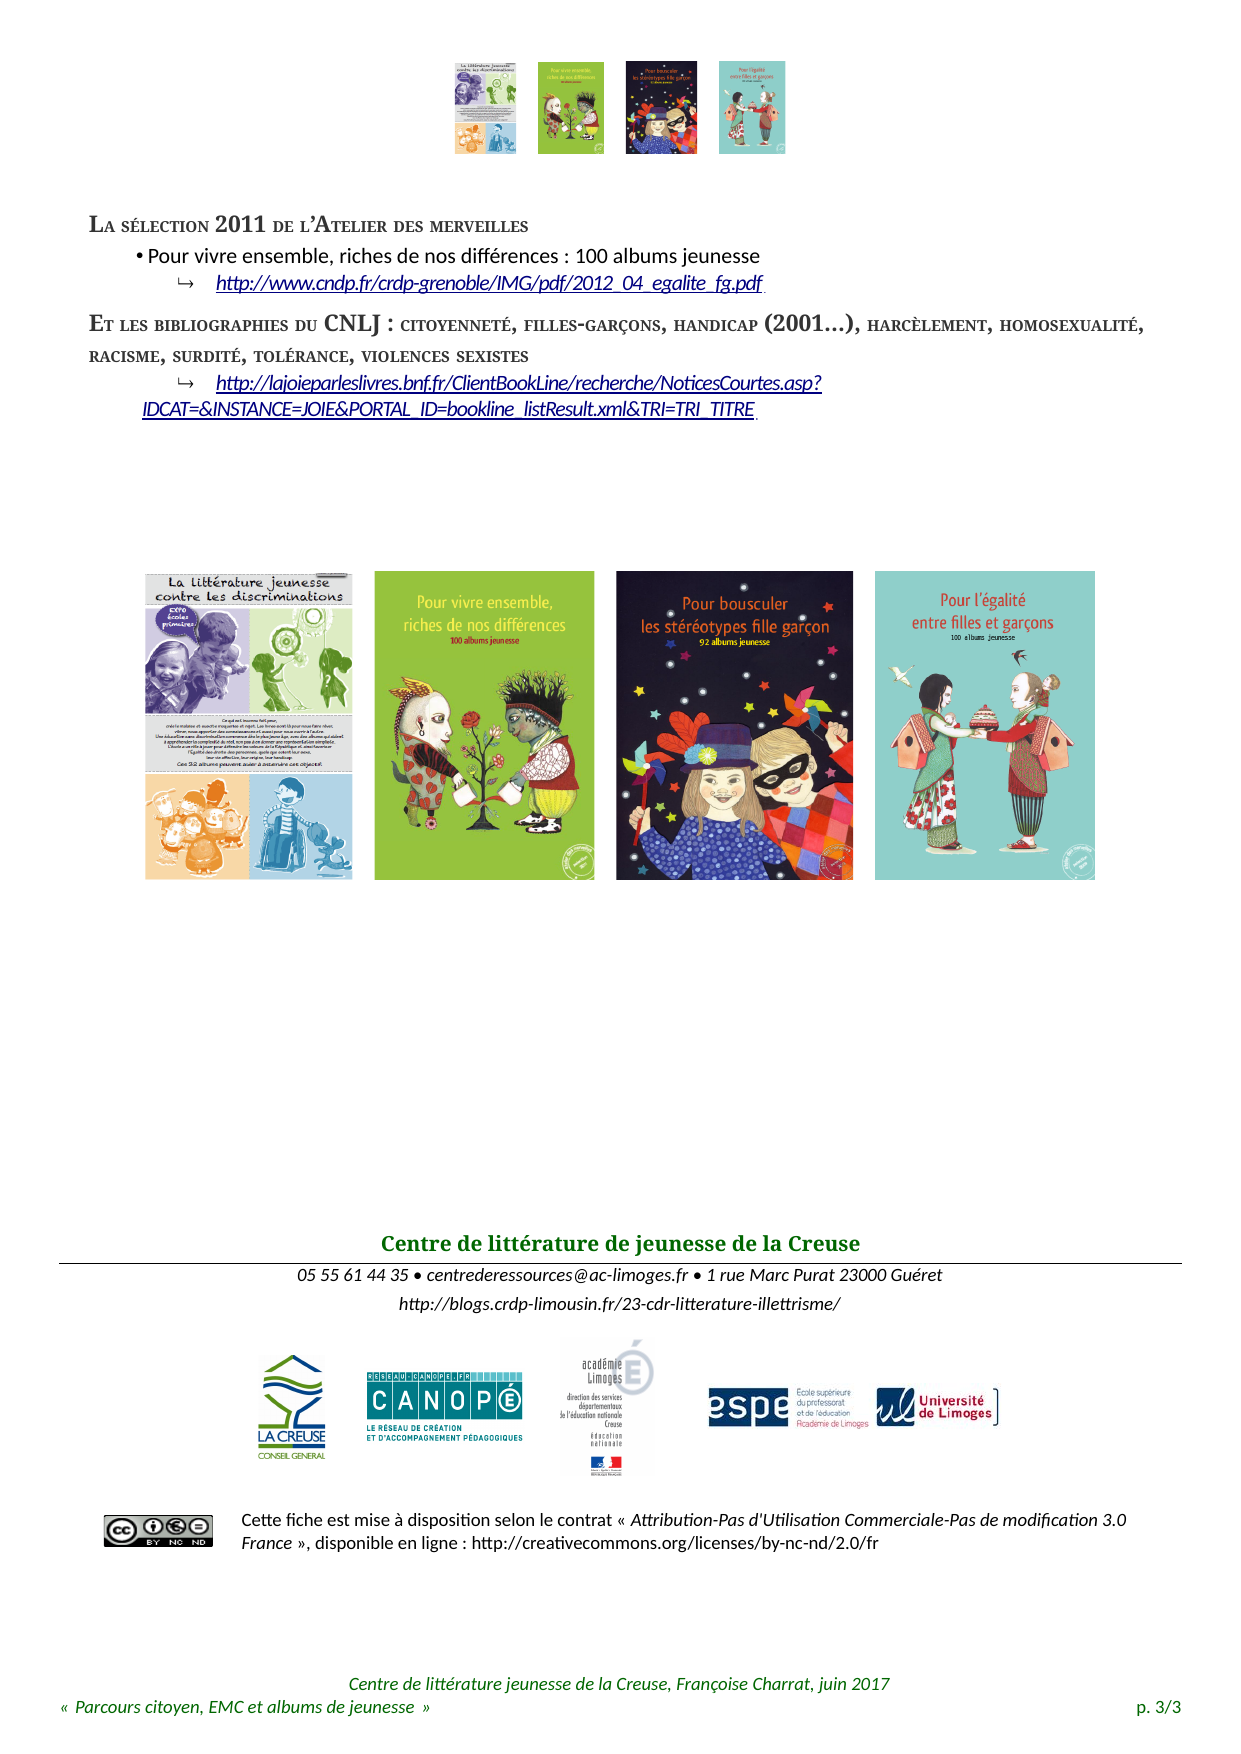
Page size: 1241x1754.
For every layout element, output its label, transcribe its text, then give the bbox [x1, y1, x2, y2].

picture [616, 571, 854, 880]
table_header [1026, 1200, 1182, 1229]
text La sélection 2011 de l’Atelier des merveilles [88, 208, 1181, 239]
table_header [59, 1200, 226, 1229]
picture [454, 63, 517, 154]
text Et les bibliographies du CNLJ : citoyenneté, filles-garçons, handicap (2001…), harcèlement, homosexualité, racisme, surdité, tolérance, violences sexistes [88, 307, 1181, 369]
table_cell [59, 1480, 1182, 1495]
table_cell Cette fiche est mise à disposition selon le contrat « Attribution-Pas d'Utilisation Commerciale-Pas de modification 3.0 France », disponible en ligne : http://creativecommons.org/licenses/by-nc-nd/2.0/fr [235, 1495, 1182, 1567]
picture [145, 573, 353, 880]
table_cell [358, 1333, 531, 1480]
table_cell [531, 1333, 684, 1480]
table_cell [1026, 1333, 1182, 1480]
list Pour vivre ensemble, riches de nos différences : 100 albums jeunesse [136, 242, 1181, 269]
table_header [226, 1200, 358, 1229]
table_cell [59, 1495, 235, 1567]
table_cell Centre de littérature de jeunesse de la Creuse [59, 1229, 1182, 1263]
picture [103, 1515, 213, 1547]
table_header [358, 1200, 531, 1229]
picture [258, 1355, 326, 1459]
table_header [684, 1200, 1026, 1229]
picture [363, 1368, 526, 1445]
picture [719, 61, 786, 154]
list http://lajoieparleslivres.bnf.fr/ClientBookLine/recherche/NoticesCourtes.asp?IDCAT=&INSTANCE=JOIE&PORTAL_ID=bookline_listResult.xml&TRI=TRI_TITRE [142, 369, 1181, 422]
table_header [531, 1200, 684, 1229]
table_cell [684, 1333, 1026, 1480]
list http://www.cndp.fr/crdp-grenoble/IMG/pdf/2012_04_egalite_fg.pdf [142, 269, 1181, 295]
table_cell 05 55 61 44 35 • centrederessources@ac-limoges.fr • 1 rue Marc Purat 23000 Guéret http://blogs.crdp-limousin.fr/23-cdr-litterature-illettrisme/ [59, 1264, 1182, 1333]
picture [875, 571, 1095, 880]
picture [538, 62, 604, 154]
picture [560, 1337, 656, 1476]
picture [707, 1383, 1003, 1430]
picture [374, 571, 595, 880]
table_cell [226, 1333, 358, 1480]
table_cell [59, 1333, 226, 1480]
picture [625, 61, 698, 154]
